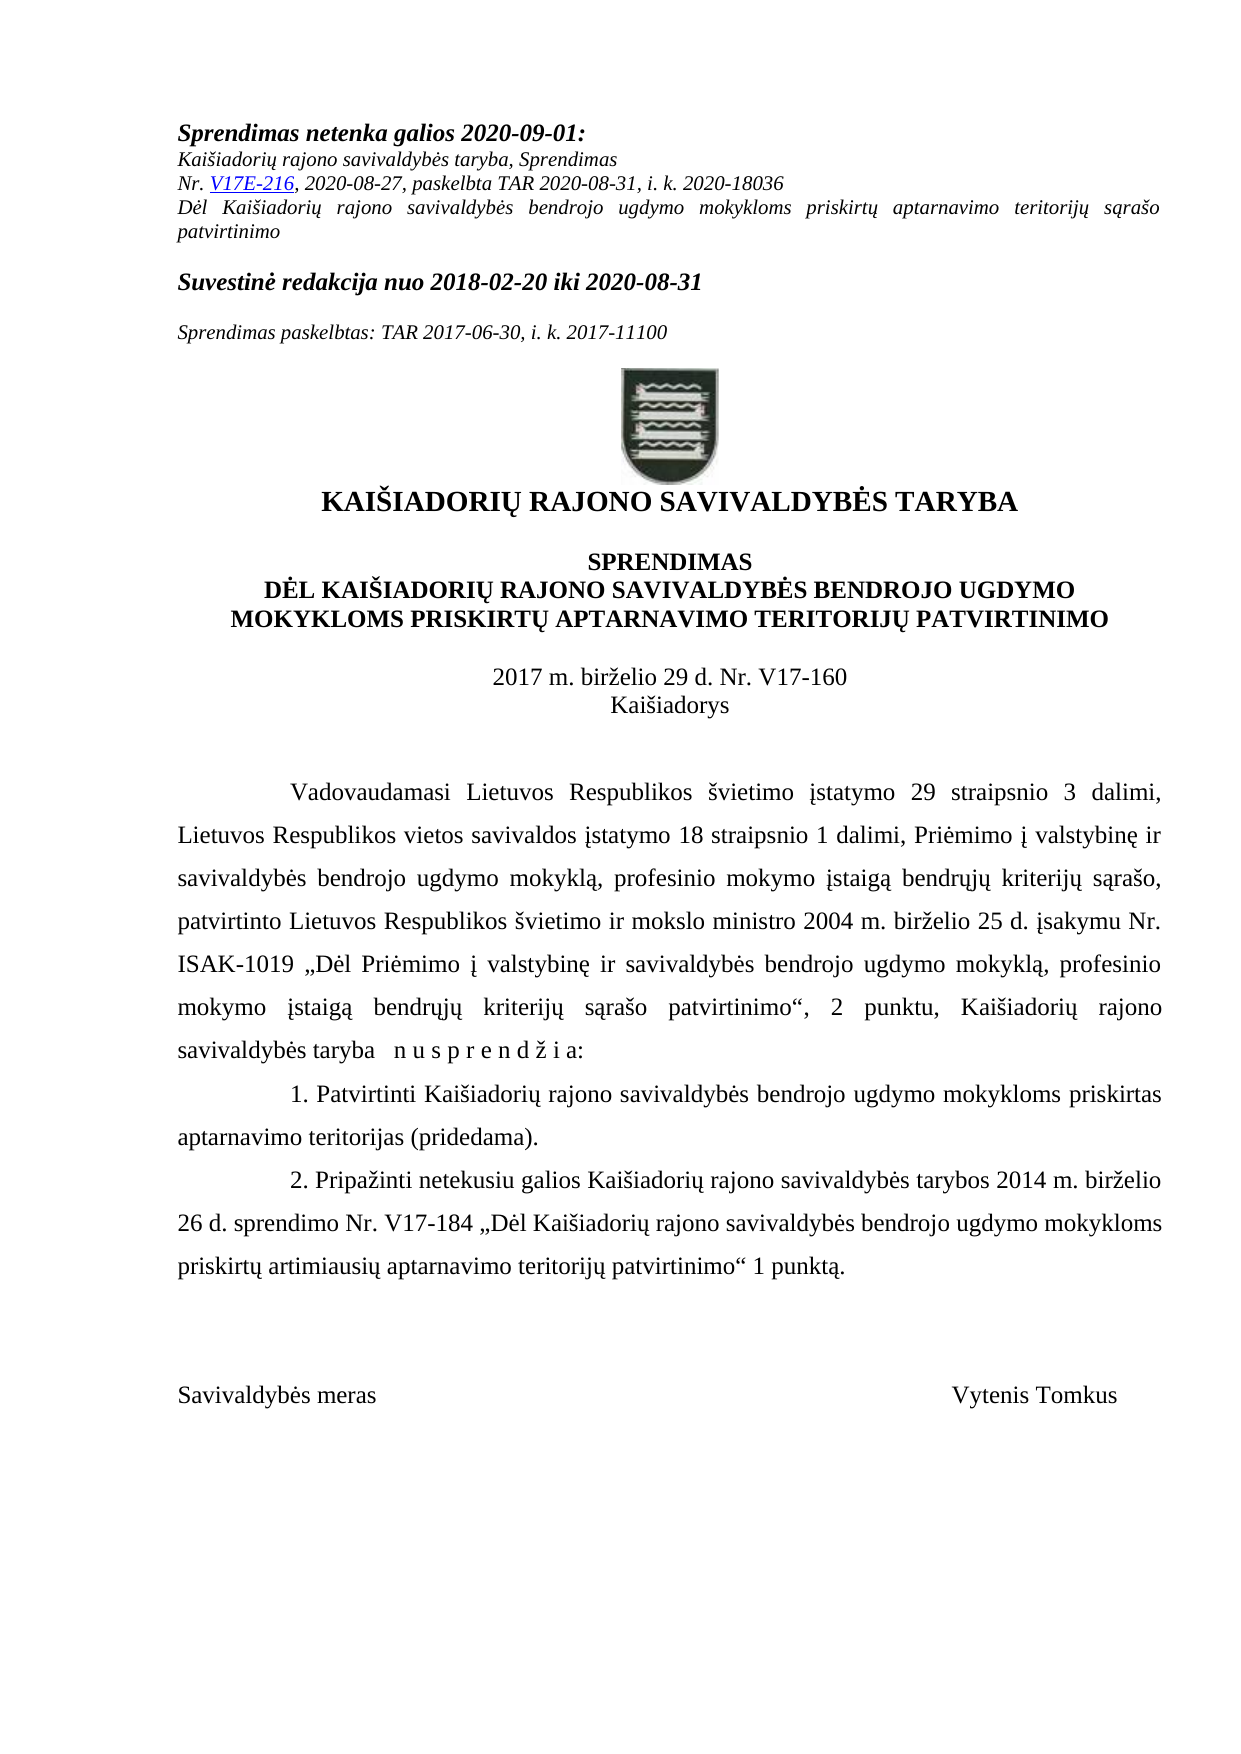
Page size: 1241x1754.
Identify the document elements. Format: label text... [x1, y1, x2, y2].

text SPRENDIMAS [177, 547, 1162, 576]
text 1. Patvirtinti Kaišiadorių rajono savivaldybės bendrojo ugdymo mokykloms priskirtas aptarnavimo teritorijas (pridedama). [177, 1079, 1162, 1151]
text Kaišiadorys [177, 691, 1162, 719]
text DĖL KAIŠIADORIŲ RAJONO SAVIVALDYBĖS BENDROJO UGDYMO MOKYKLOMS PRISKIRTŲ APTARNAVIMO TERITORIJŲ PATVIRTINIMO [177, 576, 1162, 633]
text KAIŠIADORIŲ RAJONO SAVIVALDYBĖS TARYBA [177, 484, 1162, 518]
text Savivaldybės meras Vytenis Tomkus [177, 1381, 1173, 1409]
text 2017 m. birželio 29 d. Nr. V17-160 [177, 662, 1162, 691]
text 2. Pripažinti netekusiu galios Kaišiadorių rajono savivaldybės tarybos 2014 m. birželio 26 d. sprendimo Nr. V17-184 „Dėl Kaišiadorių rajono savivaldybės bendrojo ugdymo mokykloms priskirtų artimiausių aptarnavimo teritorijų patvirtinimo“ 1 punktą. [177, 1165, 1162, 1280]
text Dėl Kaišiadorių rajono savivaldybės bendrojo ugdymo mokykloms priskirtų aptarnavimo teritorijų sąrašo patvirtinimo [177, 195, 1162, 243]
text Kaišiadorių rajono savivaldybės taryba, Sprendimas [177, 147, 1162, 171]
text Suvestinė redakcija nuo 2018-02-20 iki 2020-08-31 [177, 267, 1162, 296]
text Vadovaudamasi Lietuvos Respublikos švietimo įstatymo 29 straipsnio 3 dalimi, Lietuvos Respublikos vietos savivaldos įstatymo 18 straipsnio 1 dalimi, Priėmimo į valstybinę ir savivaldybės bendrojo ugdymo mokyklą, profesinio mokymo įstaigą bendrųjų kriterijų sąrašo, patvirtinto Lietuvos Respublikos švietimo ir mokslo ministro 2004 m. birželio 25 d. įsakymu Nr. ISAK-1019 „Dėl Priėmimo į valstybinę ir savivaldybės bendrojo ugdymo mokyklą, profesinio mokymo įstaigą bendrųjų kriterijų sąrašo patvirtinimo“, 2 punktu, Kaišiadorių rajono savivaldybės taryba n u s p r e n d ž i a: [177, 777, 1162, 1064]
text Sprendimas netenka galios 2020-09-01: [177, 118, 1162, 147]
text Sprendimas paskelbtas: TAR 2017-06-30, i. k. 2017-11100 [177, 320, 1162, 344]
text Nr. V17E-216, 2020-08-27, paskelbta TAR 2020-08-31, i. k. 2020-18036 [177, 171, 1162, 195]
